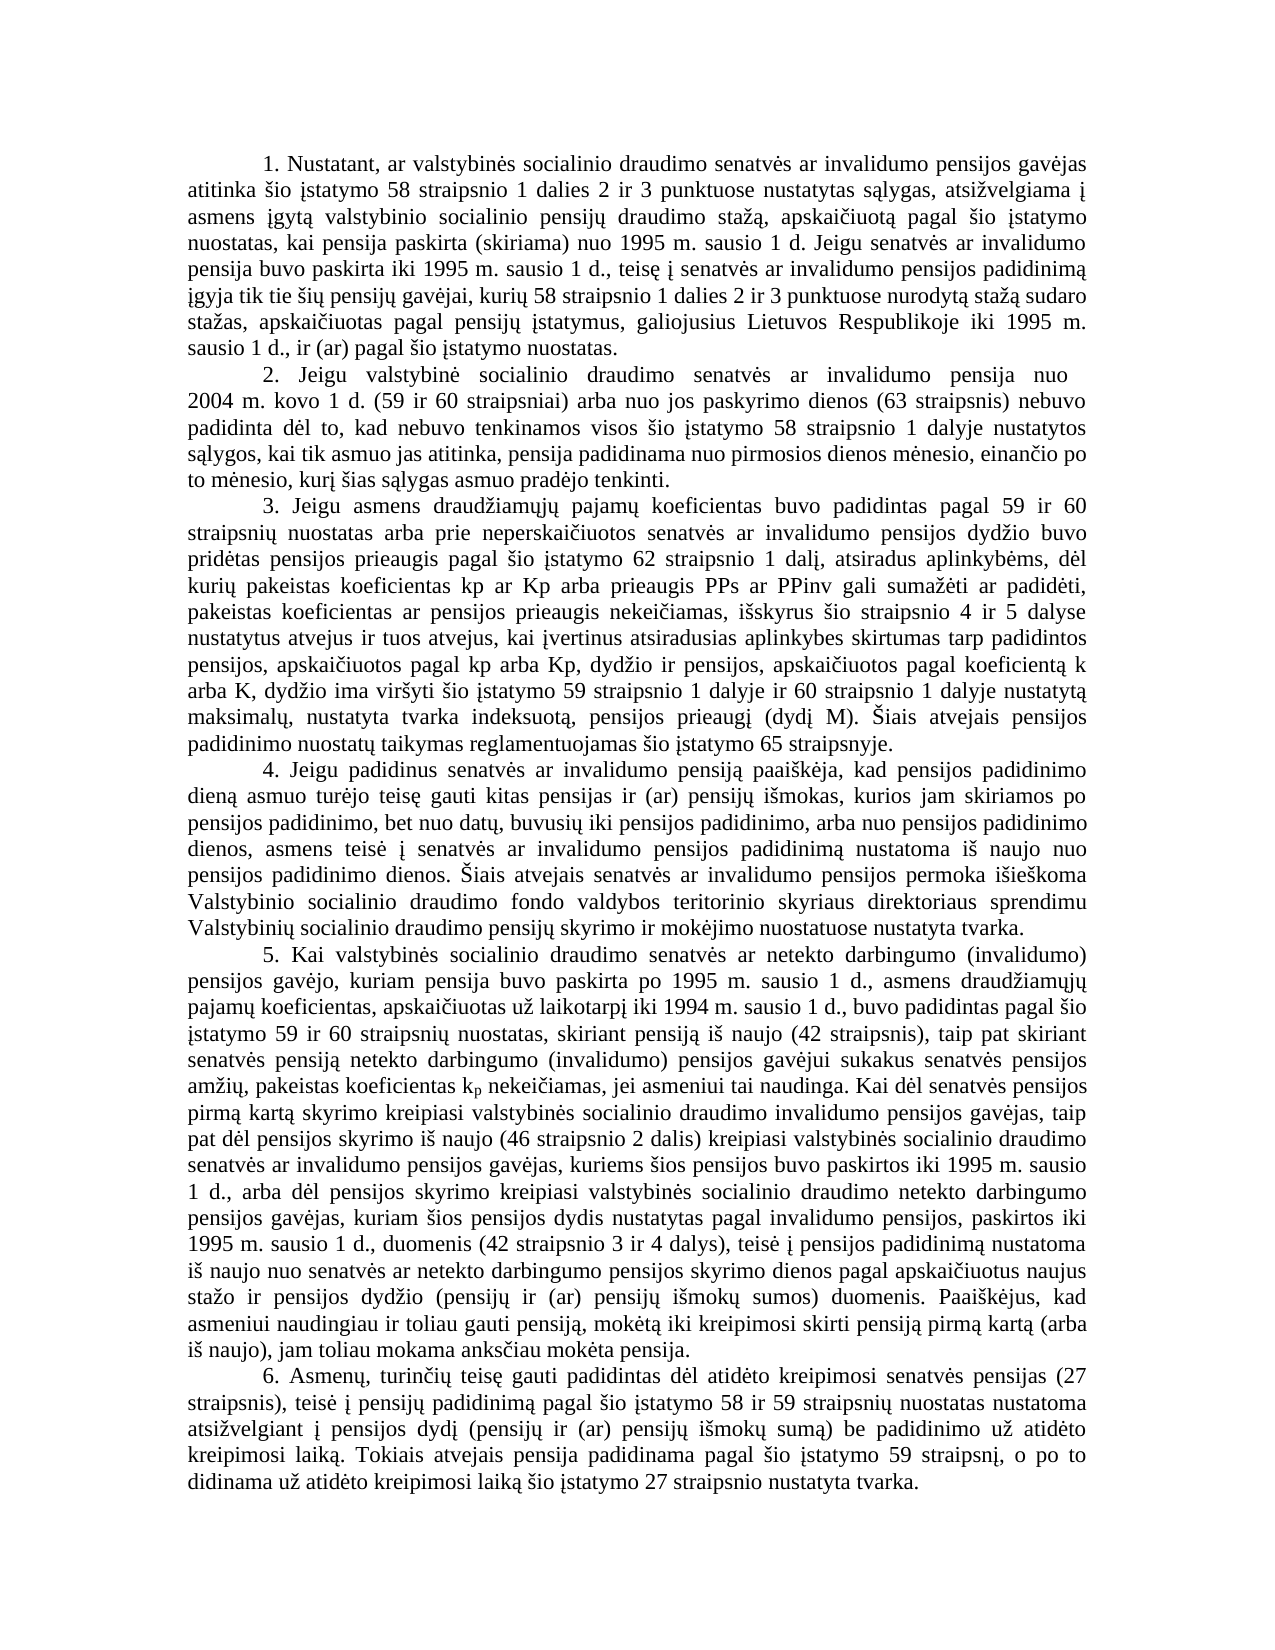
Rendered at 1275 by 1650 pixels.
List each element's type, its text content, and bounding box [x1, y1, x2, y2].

text 2. Jeigu valstybinė socialinio draudimo senatvės ar invalidumo pensija nuo 2004 m. kovo 1 d. (59 ir 60 straipsniai) arba nuo jos paskyrimo dienos (63 straipsnis) nebuvo padidinta dėl to, kad nebuvo tenkinamos visos šio įstatymo 58 straipsnio 1 dalyje nustatytos sąlygos, kai tik asmuo jas atitinka, pensija padidinama nuo pirmosios dienos mėnesio, einančio po to mėnesio, kurį šias sąlygas asmuo pradėjo tenkinti. [187, 361, 1088, 493]
text 6. Asmenų, turinčių teisę gauti padidintas dėl atidėto kreipimosi senatvės pensijas (27 straipsnis), teisė į pensijų padidinimą pagal šio įstatymo 58 ir 59 straipsnių nuostatas nustatoma atsižvelgiant į pensijos dydį (pensijų ir (ar) pensijų išmokų sumą) be padidinimo už atidėto kreipimosi laiką. Tokiais atvejais pensija padidinama pagal šio įstatymo 59 straipsnį, o po to didinama už atidėto kreipimosi laiką šio įstatymo 27 straipsnio nustatyta tvarka. [187, 1362, 1088, 1494]
text 1. Nustatant, ar valstybinės socialinio draudimo senatvės ar invalidumo pensijos gavėjas atitinka šio įstatymo 58 straipsnio 1 dalies 2 ir 3 punktuose nustatytas sąlygas, atsižvelgiama į asmens įgytą valstybinio socialinio pensijų draudimo stažą, apskaičiuotą pagal šio įstatymo nuostatas, kai pensija paskirta (skiriama) nuo 1995 m. sausio 1 d. Jeigu senatvės ar invalidumo pensija buvo paskirta iki 1995 m. sausio 1 d., teisę į senatvės ar invalidumo pensijos padidinimą įgyja tik tie šių pensijų gavėjai, kurių 58 straipsnio 1 dalies 2 ir 3 punktuose nurodytą stažą sudaro stažas, apskaičiuotas pagal pensijų įstatymus, galiojusius Lietuvos Respublikoje iki 1995 m. sausio 1 d., ir (ar) pagal šio įstatymo nuostatas. [187, 150, 1088, 361]
text 5. Kai valstybinės socialinio draudimo senatvės ar netekto darbingumo (invalidumo) pensijos gavėjo, kuriam pensija buvo paskirta po 1995 m. sausio 1 d., asmens draudžiamųjų pajamų koeficientas, apskaičiuotas už laikotarpį iki 1994 m. sausio 1 d., buvo padidintas pagal šio įstatymo 59 ir 60 straipsnių nuostatas, skiriant pensiją iš naujo (42 straipsnis), taip pat skiriant senatvės pensiją netekto darbingumo (invalidumo) pensijos gavėjui sukakus senatvės pensijos amžių, pakeistas koeficientas kp nekeičiamas, jei asmeniui tai naudinga. Kai dėl senatvės pensijos pirmą kartą skyrimo kreipiasi valstybinės socialinio draudimo invalidumo pensijos gavėjas, taip pat dėl pensijos skyrimo iš naujo (46 straipsnio 2 dalis) kreipiasi valstybinės socialinio draudimo senatvės ar invalidumo pensijos gavėjas, kuriems šios pensijos buvo paskirtos iki 1995 m. sausio 1 d., arba dėl pensijos skyrimo kreipiasi valstybinės socialinio draudimo netekto darbingumo pensijos gavėjas, kuriam šios pensijos dydis nustatytas pagal invalidumo pensijos, paskirtos iki 1995 m. sausio 1 d., duomenis (42 straipsnio 3 ir 4 dalys), teisė į pensijos padidinimą nustatoma iš naujo nuo senatvės ar netekto darbingumo pensijos skyrimo dienos pagal apskaičiuotus naujus stažo ir pensijos dydžio (pensijų ir (ar) pensijų išmokų sumos) duomenis. Paaiškėjus, kad asmeniui naudingiau ir toliau gauti pensiją, mokėtą iki kreipimosi skirti pensiją pirmą kartą (arba iš naujo), jam toliau mokama anksčiau mokėta pensija. [187, 941, 1088, 1362]
text 3. Jeigu asmens draudžiamųjų pajamų koeficientas buvo padidintas pagal 59 ir 60 straipsnių nuostatas arba prie neperskaičiuotos senatvės ar invalidumo pensijos dydžio buvo pridėtas pensijos prieaugis pagal šio įstatymo 62 straipsnio 1 dalį, atsiradus aplinkybėms, dėl kurių pakeistas koeficientas kp ar Kp arba prieaugis PPs ar PPinv gali sumažėti ar padidėti, pakeistas koeficientas ar pensijos prieaugis nekeičiamas, išskyrus šio straipsnio 4 ir 5 dalyse nustatytus atvejus ir tuos atvejus, kai įvertinus atsiradusias aplinkybes skirtumas tarp padidintos pensijos, apskaičiuotos pagal kp arba Kp, dydžio ir pensijos, apskaičiuotos pagal koeficientą k arba K, dydžio ima viršyti šio įstatymo 59 straipsnio 1 dalyje ir 60 straipsnio 1 dalyje nustatytą maksimalų, nustatyta tvarka indeksuotą, pensijos prieaugį (dydį M). Šiais atvejais pensijos padidinimo nuostatų taikymas reglamentuojamas šio įstatymo 65 straipsnyje. [187, 493, 1088, 756]
text 4. Jeigu padidinus senatvės ar invalidumo pensiją paaiškėja, kad pensijos padidinimo dieną asmuo turėjo teisę gauti kitas pensijas ir (ar) pensijų išmokas, kurios jam skiriamos po pensijos padidinimo, bet nuo datų, buvusių iki pensijos padidinimo, arba nuo pensijos padidinimo dienos, asmens teisė į senatvės ar invalidumo pensijos padidinimą nustatoma iš naujo nuo pensijos padidinimo dienos. Šiais atvejais senatvės ar invalidumo pensijos permoka išieškoma Valstybinio socialinio draudimo fondo valdybos teritorinio skyriaus direktoriaus sprendimu Valstybinių socialinio draudimo pensijų skyrimo ir mokėjimo nuostatuose nustatyta tvarka. [187, 756, 1088, 941]
